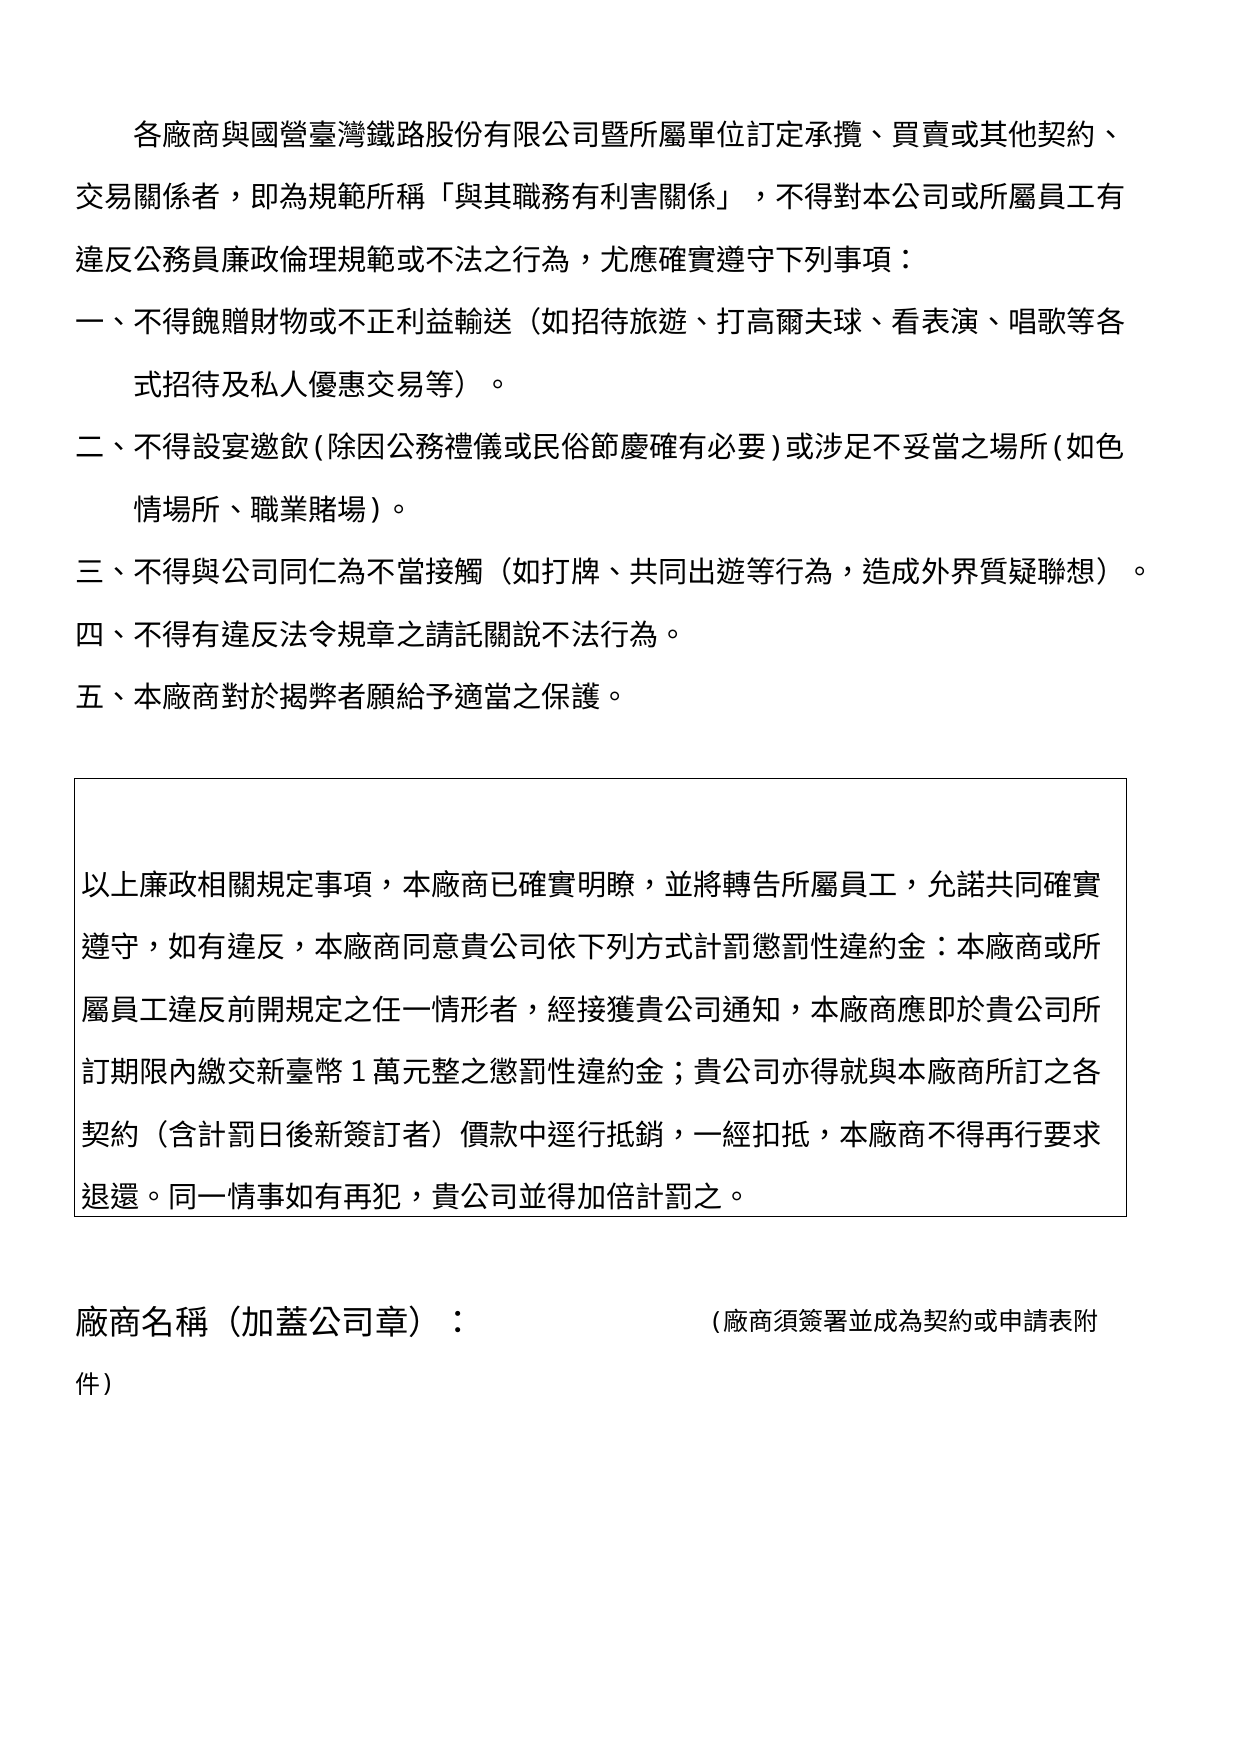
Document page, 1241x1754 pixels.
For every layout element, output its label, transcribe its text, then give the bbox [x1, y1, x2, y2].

text 四、不得有違反法令規章之請託關說不法行為。 [75, 591, 1125, 653]
text 廠商名稱（加蓋公司章）： (廠商須簽署並成為契約或申請表附件) [75, 1278, 1125, 1403]
table_header 以上廉政相關規定事項，本廠商已確實明瞭，並將轉告所屬員工，允諾共同確實遵守，如有違反，本廠商同意貴公司依下列方式計罰懲罰性違約金：本廠商或所屬員工違反前開規定之任一情形者，經接獲貴公司通知，本廠商應即於貴公司所訂期限內繳交新臺幣1萬元整之懲罰性違約金；貴公司亦得就與本廠商所訂之各契約（含計罰日後新簽訂者）價款中逕行抵銷，一經扣抵，本廠商不得再行要求退還。同一情事如有再犯，貴公司並得加倍計罰之。 [75, 779, 1126, 1216]
text 各廠商與國營臺灣鐵路股份有限公司暨所屬單位訂定承攬、買賣或其他契約、交易關係者，即為規範所稱「與其職務有利害關係」，不得對本公司或所屬員工有違反公務員廉政倫理規範或不法之行為，尤應確實遵守下列事項： [75, 91, 1125, 278]
text 二、不得設宴邀飲(除因公務禮儀或民俗節慶確有必要)或涉足不妥當之場所(如色情場所、職業賭場)。 [75, 403, 1125, 528]
text 三、不得與公司同仁為不當接觸（如打牌、共同出遊等行為，造成外界質疑聯想）。 [75, 528, 1125, 591]
text 五、本廠商對於揭弊者願給予適當之保護。 [75, 653, 1125, 716]
text 一、不得餽贈財物或不正利益輸送（如招待旅遊、打高爾夫球、看表演、唱歌等各式招待及私人優惠交易等）。 [75, 278, 1125, 403]
